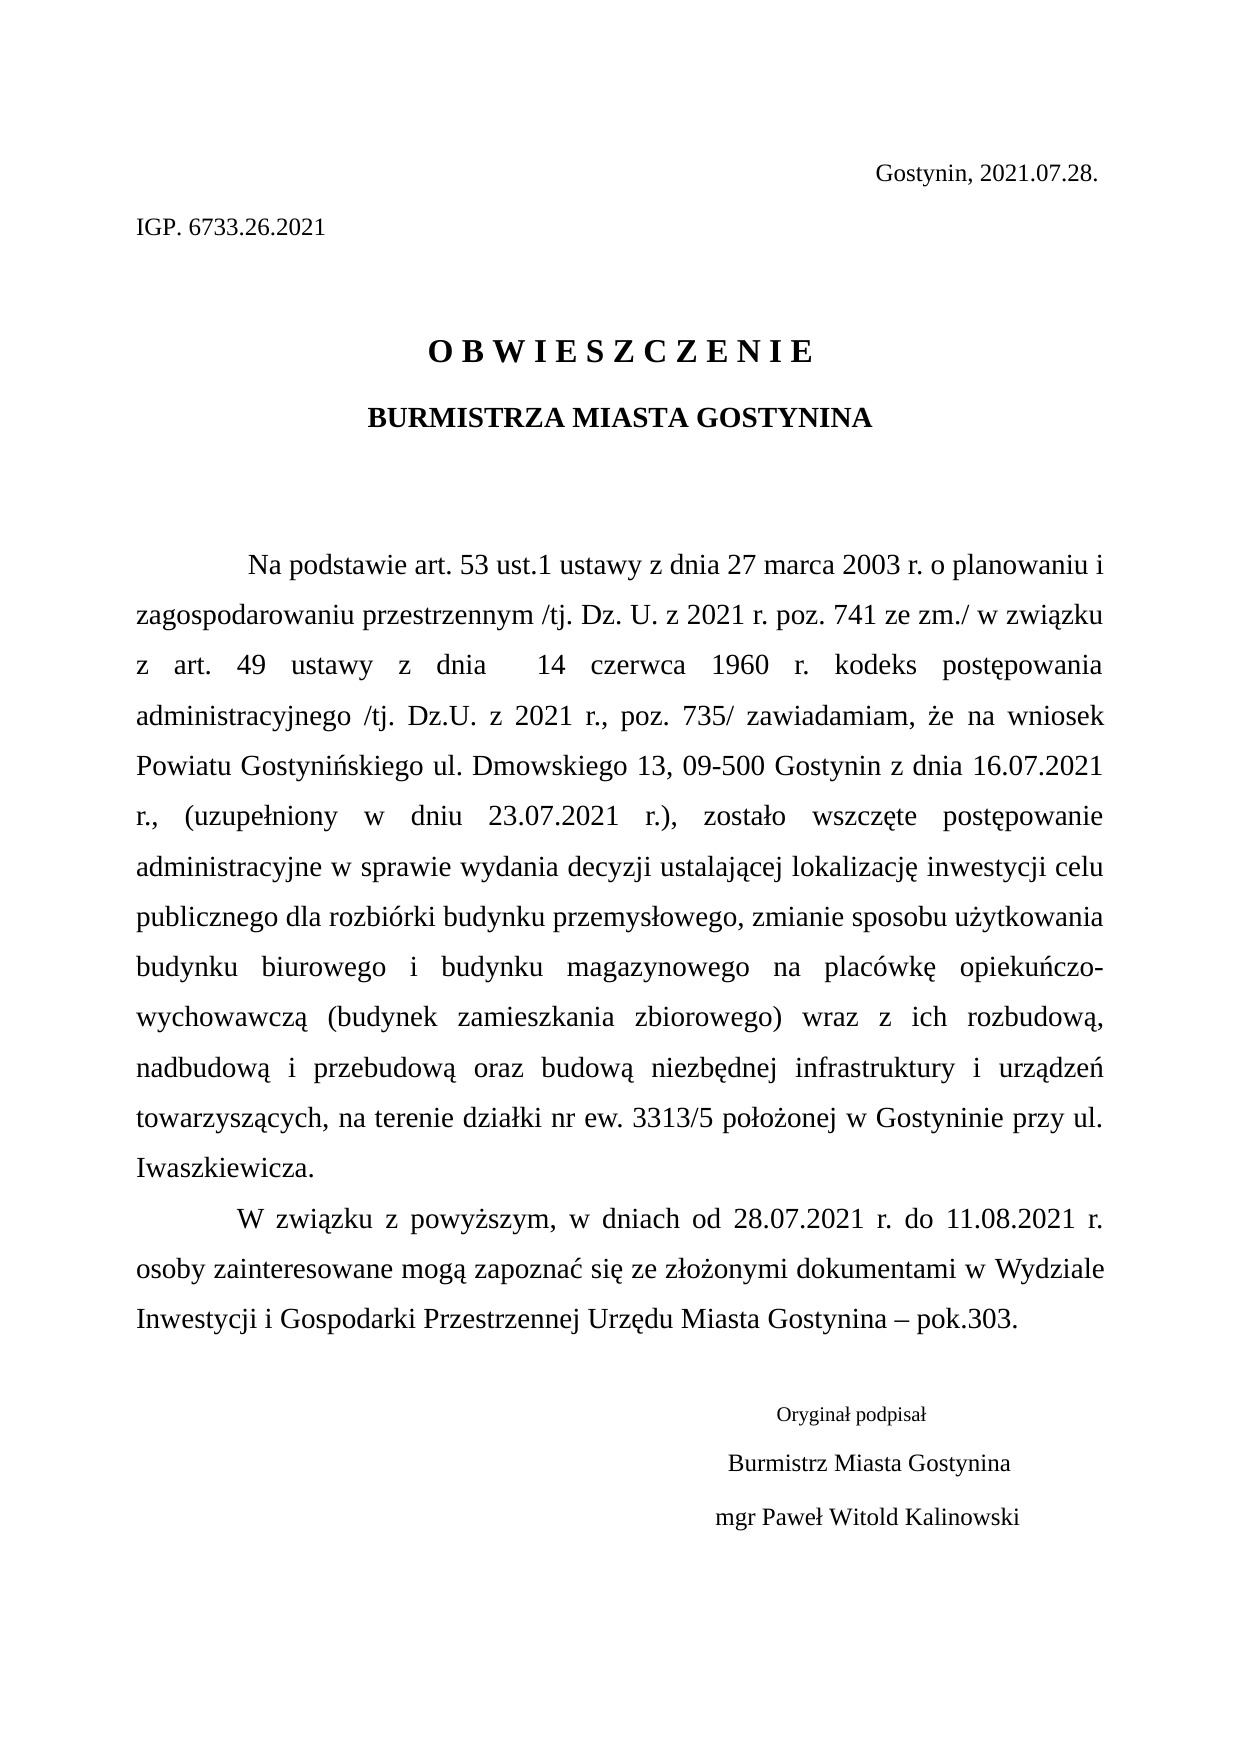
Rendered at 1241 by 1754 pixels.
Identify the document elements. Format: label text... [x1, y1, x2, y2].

text W związku z powyższym, w dniach od 28.07.2021 r. do 11.08.2021 r. osoby zainteresowane mogą zapoznać się ze złożonymi dokumentami w Wydziale Inwestycji i Gospodarki Przestrzennej Urzędu Miasta Gostynina – pok.303. [136, 1201, 1104, 1335]
text Oryginał podpisał [136, 1402, 1104, 1426]
text BURMISTRZA MIASTA GOSTYNINA [136, 400, 1104, 433]
text Gostynin, 2021.07.28. [136, 158, 1104, 187]
text Na podstawie art. 53 ust.1 ustawy z dnia 27 marca 2003 r. o planowaniu i zagospodarowaniu przestrzennym /tj. Dz. U. z 2021 r. poz. 741 ze zm./ w związku z art. 49 ustawy z dnia 14 czerwca 1960 r. kodeks postępowania administracyjnego /tj. Dz.U. z 2021 r., poz. 735/ zawiadamiam, że na wniosek Powiatu Gostynińskiego ul. Dmowskiego 13, 09-500 Gostynin z dnia 16.07.2021 r., (uzupełniony w dniu 23.07.2021 r.), zostało wszczęte postępowanie administracyjne w sprawie wydania decyzji ustalającej lokalizację inwestycji celu publicznego dla rozbiórki budynku przemysłowego, zmianie sposobu użytkowania budynku biurowego i budynku magazynowego na placówkę opiekuńczo-wychowawczą (budynek zamieszkania zbiorowego) wraz z ich rozbudową, nadbudową i przebudową oraz budową niezbędnej infrastruktury i urządzeń towarzyszących, na terenie działki nr ew. 3313/5 położonej w Gostyninie przy ul. Iwaszkiewicza. [94, 547, 1104, 1184]
text Burmistrz Miasta Gostynina [136, 1448, 1104, 1477]
text mgr Paweł Witold Kalinowski [136, 1502, 1104, 1531]
text O B W I E S Z C Z E N I E [136, 332, 1104, 370]
text IGP. 6733.26.2021 [136, 212, 1104, 240]
